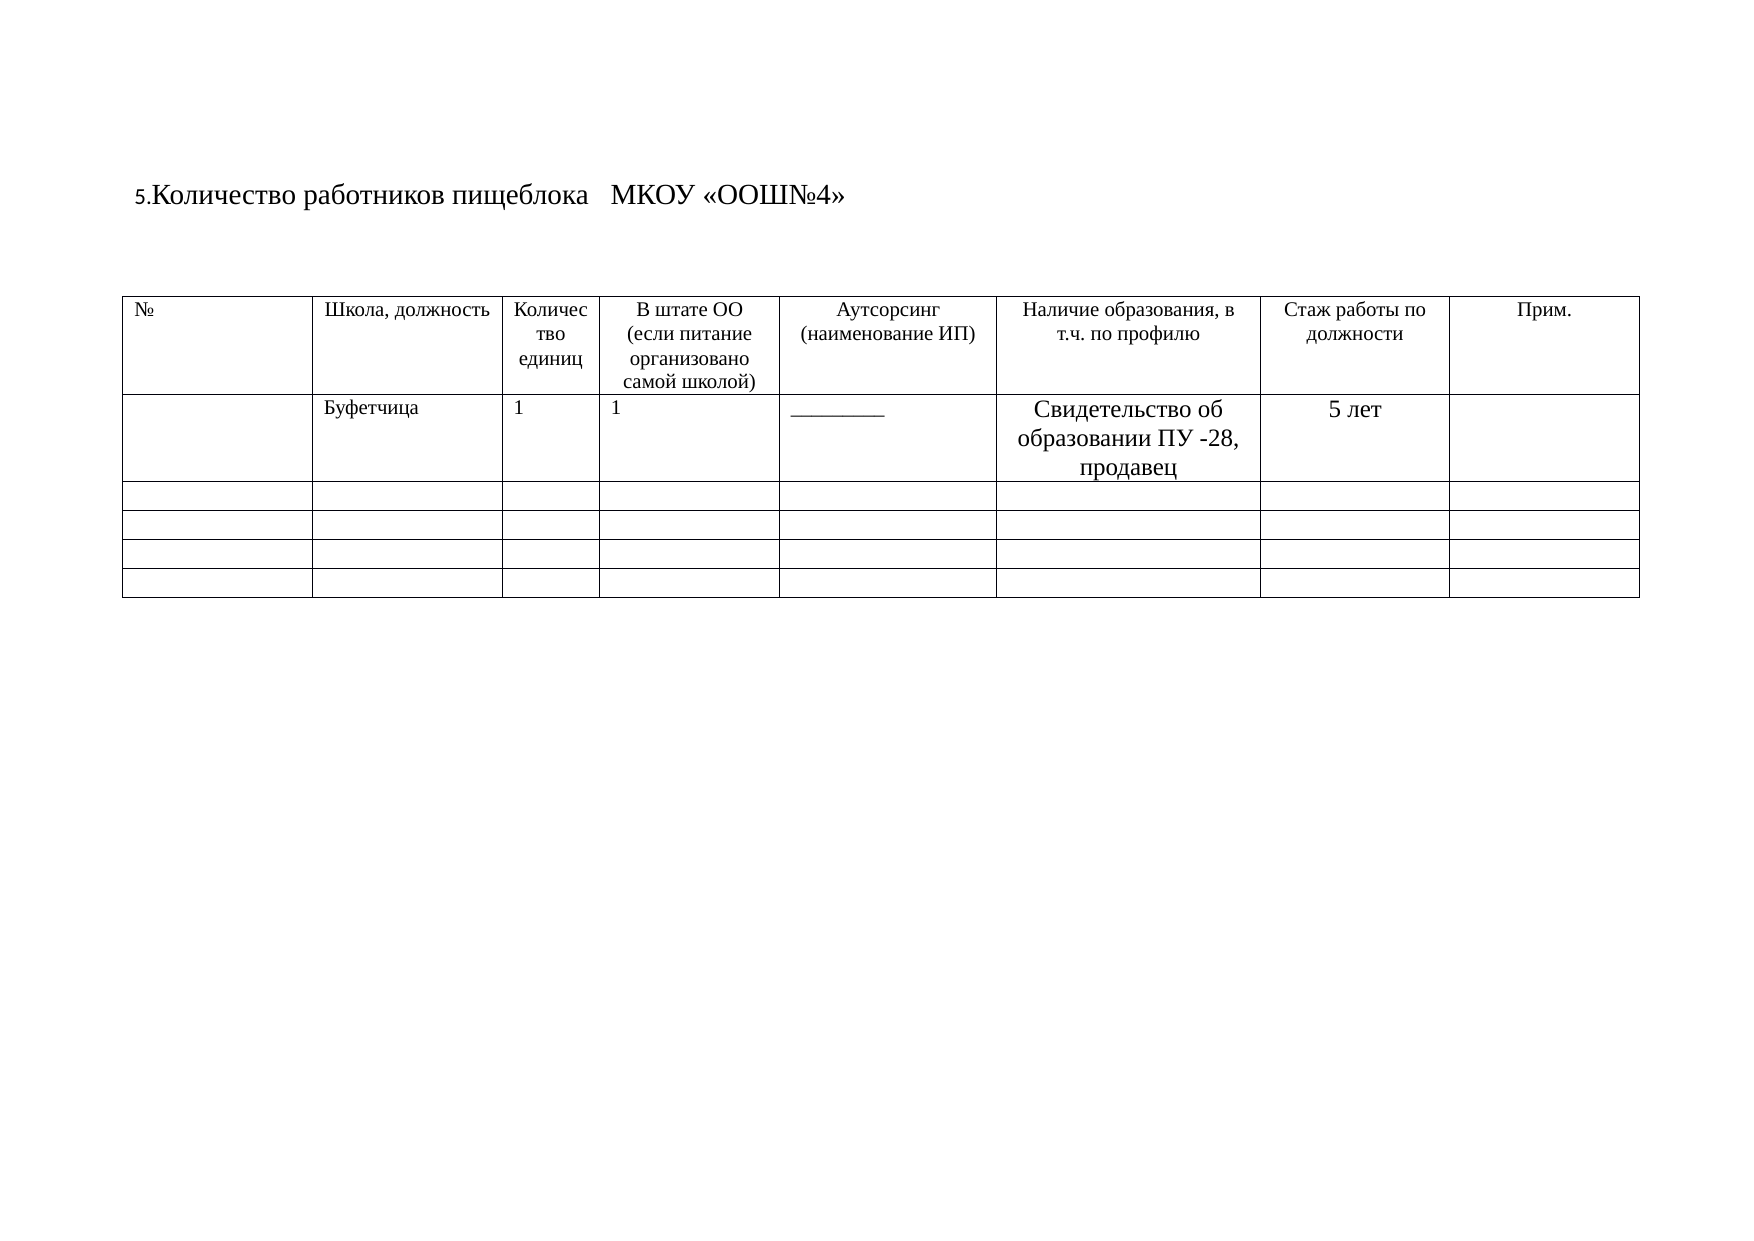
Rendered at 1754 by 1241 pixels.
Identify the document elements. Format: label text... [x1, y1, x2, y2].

table_cell [313, 569, 502, 597]
table_cell [313, 540, 502, 568]
table_cell [1261, 569, 1449, 597]
table_cell [780, 540, 996, 568]
table_cell [123, 569, 312, 597]
table_header В штате ОО (если питание организовано самой школой) [600, 297, 779, 393]
table_cell Буфетчица [313, 395, 502, 481]
table_header Прим. [1450, 297, 1639, 393]
table_cell [600, 569, 779, 597]
table_cell [780, 569, 996, 597]
table_cell [1450, 511, 1639, 539]
table_cell [997, 540, 1260, 568]
table_cell Свидетельство об образовании ПУ -28, продавец [997, 395, 1260, 481]
table_header Школа, должность [313, 297, 502, 393]
table_cell [780, 482, 996, 510]
table_cell [123, 540, 312, 568]
table_cell [997, 569, 1260, 597]
table_cell [123, 395, 312, 481]
table_cell 5 лет [1261, 395, 1449, 481]
table_header Количество единиц [503, 297, 599, 393]
table_cell [1450, 569, 1639, 597]
table_cell [1450, 482, 1639, 510]
table_cell [313, 482, 502, 510]
table_cell [997, 511, 1260, 539]
table_cell [313, 511, 502, 539]
table_cell [1261, 540, 1449, 568]
table_cell [600, 482, 779, 510]
table_cell [997, 482, 1260, 510]
table_cell 1 [503, 395, 599, 481]
table_cell [503, 482, 599, 510]
table_cell [600, 540, 779, 568]
table_cell [503, 540, 599, 568]
table_header Аутсорсинг (наименование ИП) [780, 297, 996, 393]
table_cell [1450, 395, 1639, 481]
table_cell [123, 511, 312, 539]
table_cell [600, 511, 779, 539]
table_header № [123, 297, 312, 393]
table_cell [503, 569, 599, 597]
table_header Наличие образования, в т.ч. по профилю [997, 297, 1260, 393]
table_cell [1261, 511, 1449, 539]
list Количество работников пищеблока МКОУ «ООШ№4» [134, 177, 1636, 211]
table_cell [503, 511, 599, 539]
table_cell 1 [600, 395, 779, 481]
table_cell [123, 482, 312, 510]
table_header Стаж работы по должности [1261, 297, 1449, 393]
table_cell _________ [780, 395, 996, 481]
table_cell [780, 511, 996, 539]
table_cell [1450, 540, 1639, 568]
table_cell [1261, 482, 1449, 510]
